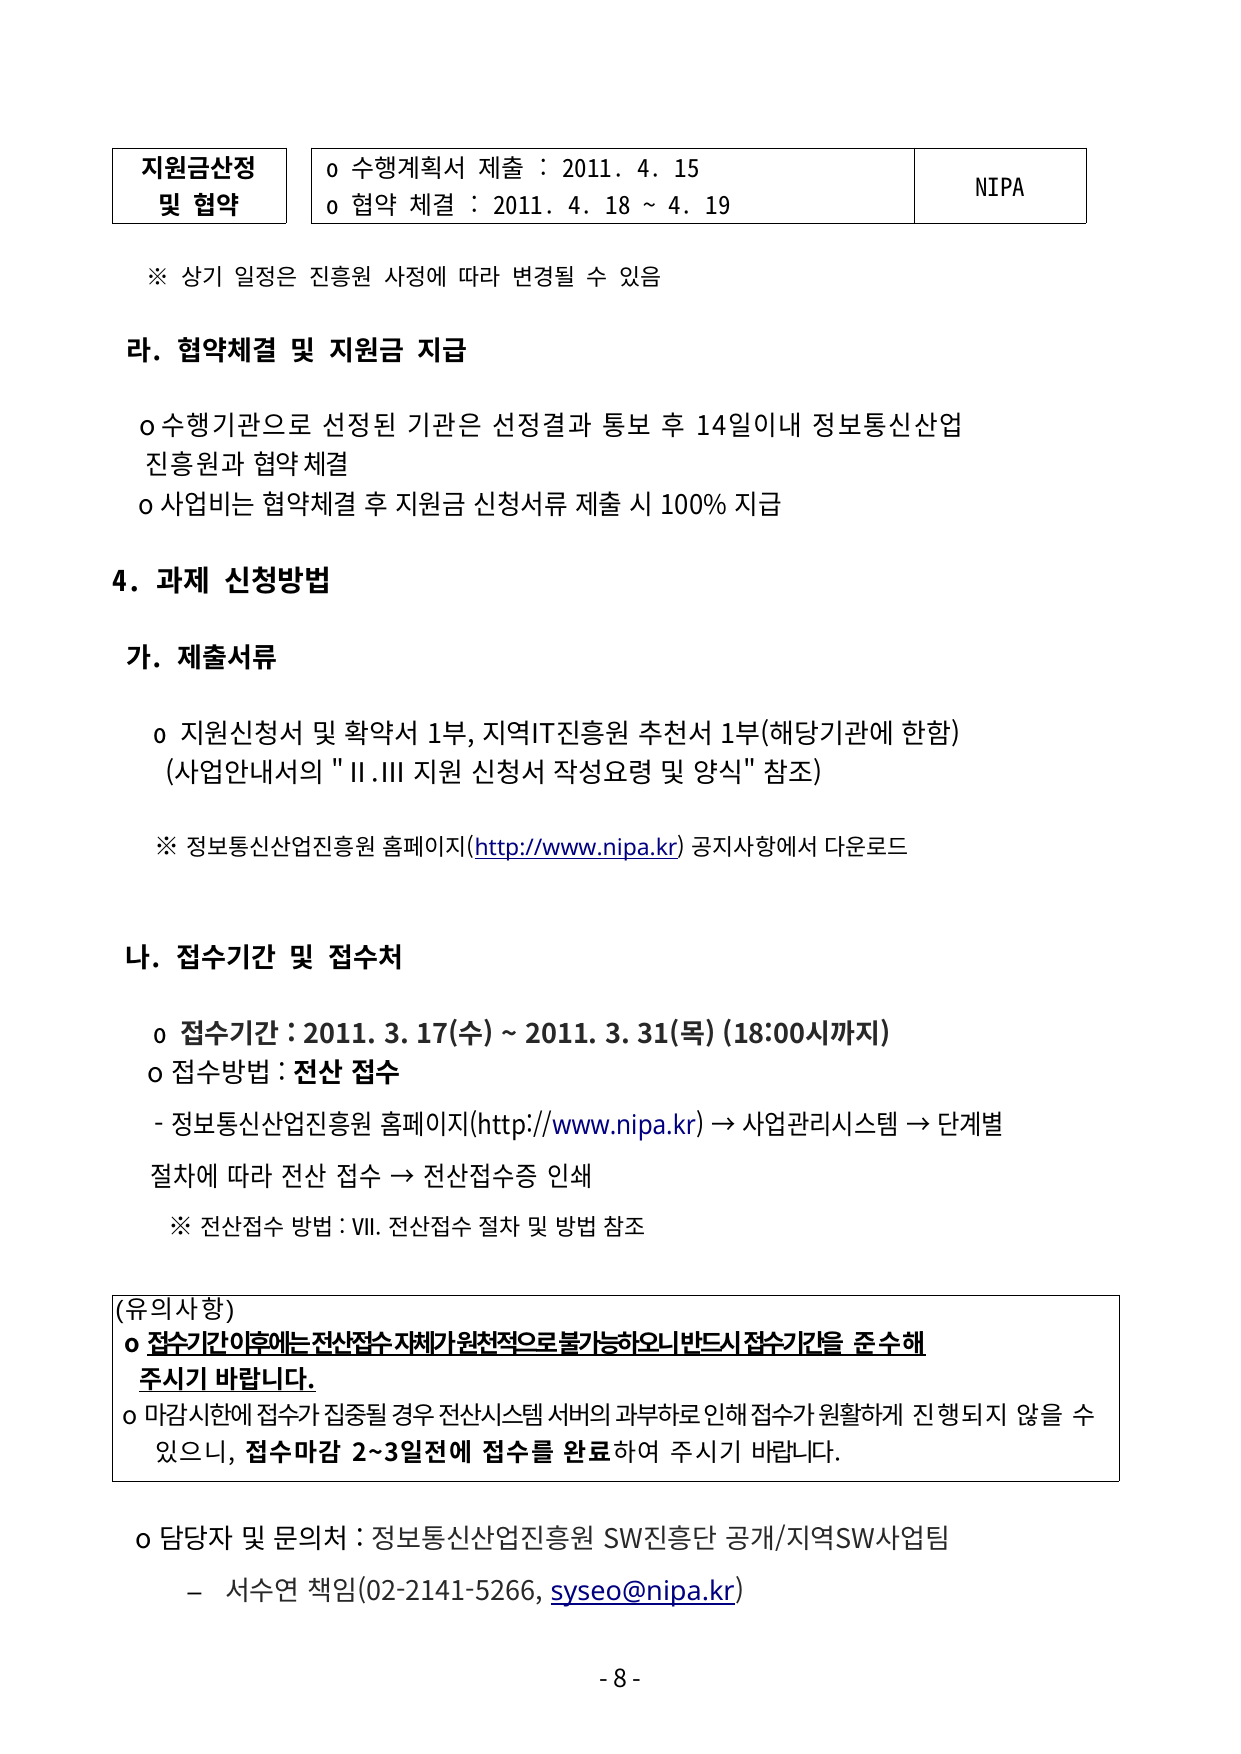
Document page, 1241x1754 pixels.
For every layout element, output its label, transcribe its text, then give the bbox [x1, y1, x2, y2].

text 나. 접수기간 및 접수처 [112, 936, 1128, 976]
table_header (유의사항) o 접수기간 이후에는 전산접수 자체가 원천적으로 불가능하오니 반드시 접수기간을 준수해 주시기 바랍니다. o 마감시한에 접수가 집중될 경우 전산시스템 서버의 과부하로 인해 접수가 원활하게 진행되지 않을 수 있으니, 접수마감 2~3일전에 접수를 완료하여 주시기 바랍니다. [113, 1296, 1119, 1481]
table_cell 지원금산정 및 협약 [113, 149, 286, 223]
text ※ 상기 일정은 진흥원 사정에 따라 변경될 수 있음 [112, 259, 1128, 292]
text 절차에 따라 전산 접수 → 전산접수증 인쇄 [112, 1155, 1128, 1194]
text 진흥원과 협약 체결 [112, 443, 1128, 483]
text o 접수기간 : 2011. 3. 17(수) ~ 2011. 3. 31(목) (18:00시까지) [112, 1012, 1128, 1051]
text o 수행기관으로 선정된 기관은 선정결과 통보 후 14일이내 정보통신산업 [112, 404, 1128, 443]
table_cell NIPA [915, 149, 1086, 223]
list 서수연 책임(02-2141-5266, syseo@nipa.kr) [187, 1569, 1128, 1608]
text 라. 협약체결 및 지원금 지급 [112, 328, 1128, 368]
text o 담당자 및 문의처 : 정보통신산업진흥원 SW진흥단 공개/지역SW사업팀 [112, 1517, 1128, 1556]
table_cell [287, 148, 311, 223]
text ※ 정보통신산업진흥원 홈페이지(http://www.nipa.kr) 공지사항에서 다운로드 [112, 827, 1128, 863]
text 가. 제출서류 [112, 636, 1128, 676]
text o 접수방법 : 전산 접수 [112, 1051, 1128, 1090]
text o 사업비는 협약체결 후 지원금 신청서류 제출 시 100% 지급 [102, 483, 1128, 522]
table_cell o 수행계획서 제출 : 2011. 4. 15 o 협약 체결 : 2011. 4. 18 ~ 4. 19 [312, 149, 914, 223]
text - 정보통신산업진흥원 홈페이지(http://www.nipa.kr) → 사업관리시스템 → 단계별 [112, 1103, 1128, 1142]
text (사업안내서의 "Ⅱ.Ⅲ 지원 신청서 작성요령 및 양식" 참조) [112, 751, 1128, 791]
text 4. 과제 신청방법 [112, 558, 1128, 600]
text o 지원신청서 및 확약서 1부, 지역IT진흥원 추천서 1부(해당기관에 한함) [112, 712, 1128, 751]
text ※ 전산접수 방법 : Ⅶ. 전산접수 절차 및 방법 참조 [112, 1206, 1128, 1243]
